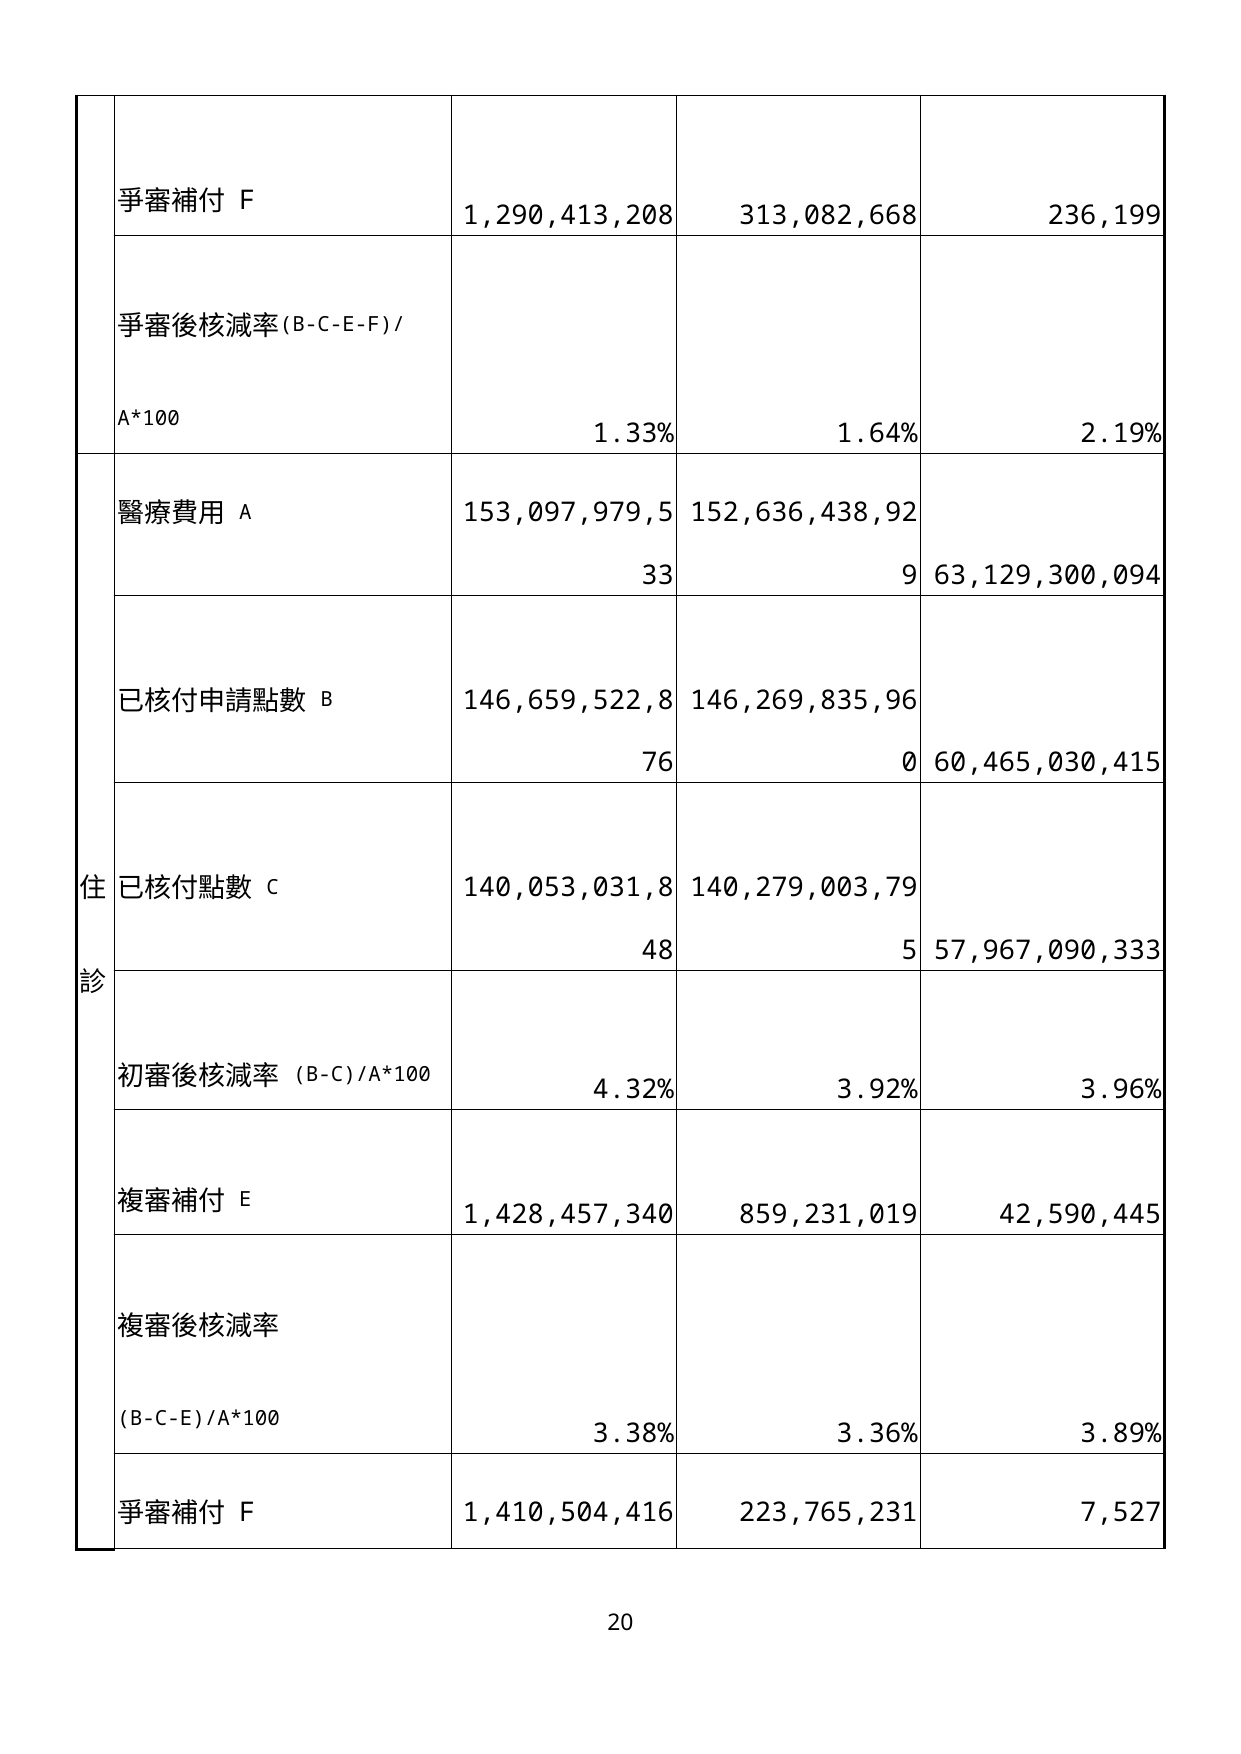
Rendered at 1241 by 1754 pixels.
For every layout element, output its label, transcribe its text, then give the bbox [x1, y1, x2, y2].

table_cell 1,290,413,208 [452, 96, 676, 235]
table_cell 3.89% [921, 1235, 1163, 1452]
table_cell 3.92% [677, 971, 920, 1109]
table_cell 爭審補付 F [115, 96, 451, 235]
table_cell 醫療費用 A [115, 454, 451, 594]
table_cell 146,269,835,960 [677, 596, 920, 782]
table_cell 3.36% [677, 1235, 920, 1452]
table_cell 複審後核減率 (B-C-E)/A*100 [115, 1235, 451, 1452]
table_cell 60,465,030,415 [921, 596, 1163, 782]
table_cell 爭審補付 F [115, 1454, 451, 1547]
table_cell [78, 96, 114, 452]
table_cell 4.32% [452, 971, 676, 1109]
table_cell 63,129,300,094 [921, 454, 1163, 594]
table_cell 已核付點數 C [115, 783, 451, 969]
table_cell 236,199 [921, 96, 1163, 235]
table_cell 住診 [78, 454, 114, 1547]
table_cell 42,590,445 [921, 1110, 1163, 1234]
table_cell 859,231,019 [677, 1110, 920, 1234]
table_cell 1.33% [452, 236, 676, 452]
table_cell 223,765,231 [677, 1454, 920, 1547]
table_cell 57,967,090,333 [921, 783, 1163, 969]
table_cell 152,636,438,929 [677, 454, 920, 594]
table_cell 已核付申請點數 B [115, 596, 451, 782]
table_cell 複審補付 E [115, 1110, 451, 1234]
table_cell 313,082,668 [677, 96, 920, 235]
table_cell 140,053,031,848 [452, 783, 676, 969]
table_cell 爭審後核減率(B-C-E-F)/A*100 [115, 236, 451, 452]
table_cell 146,659,522,876 [452, 596, 676, 782]
table_cell 7,527 [921, 1454, 1163, 1547]
table_cell 3.38% [452, 1235, 676, 1452]
table_cell 2.19% [921, 236, 1163, 452]
table_cell 1.64% [677, 236, 920, 452]
table_cell 3.96% [921, 971, 1163, 1109]
table_cell 1,410,504,416 [452, 1454, 676, 1547]
table_cell 1,428,457,340 [452, 1110, 676, 1234]
table_cell 140,279,003,795 [677, 783, 920, 969]
table_cell 153,097,979,533 [452, 454, 676, 594]
table_cell 初審後核減率 (B-C)/A*100 [115, 971, 451, 1109]
